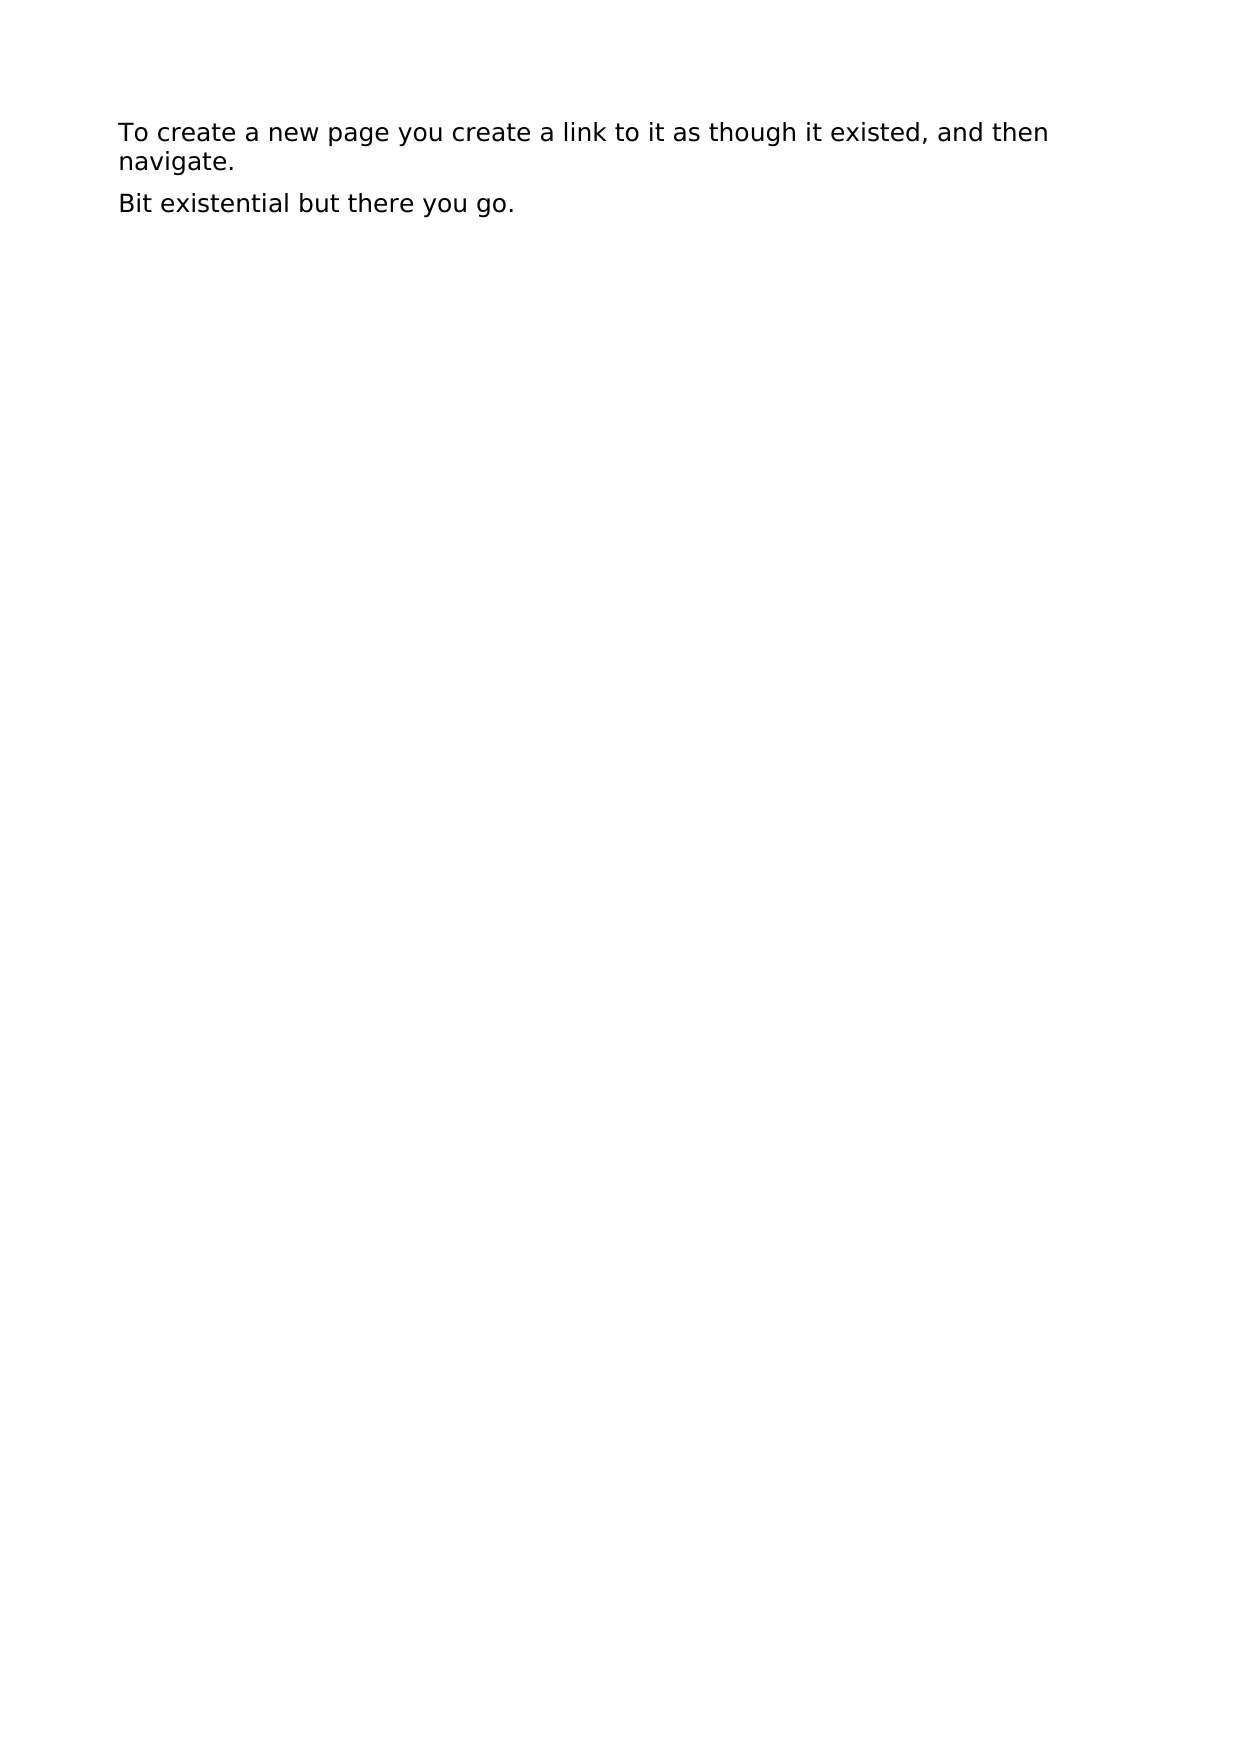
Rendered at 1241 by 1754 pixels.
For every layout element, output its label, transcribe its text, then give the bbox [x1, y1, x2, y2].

text To create a new page you create a link to it as though it existed, and then navigate. [118, 118, 1122, 176]
text Bit existential but there you go. [118, 189, 1122, 218]
